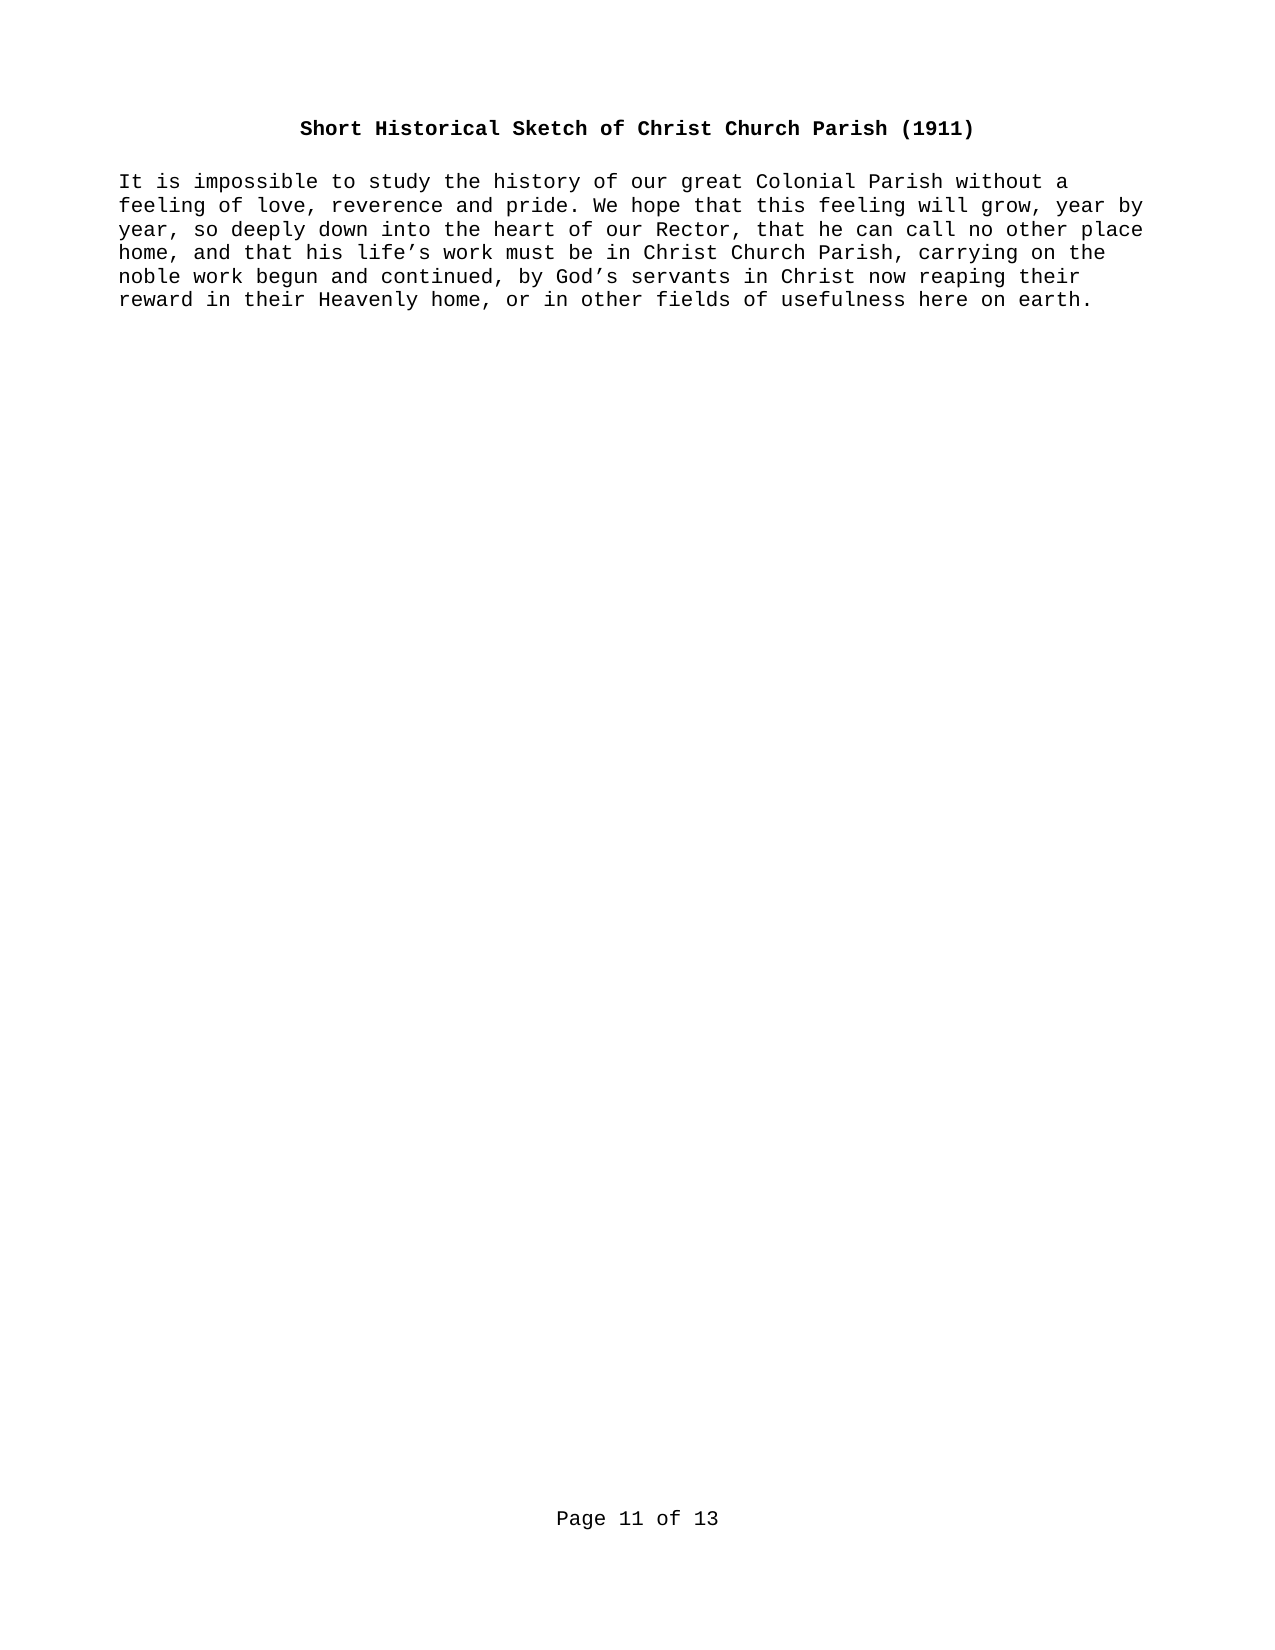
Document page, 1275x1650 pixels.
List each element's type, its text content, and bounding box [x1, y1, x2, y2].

text It is impossible to study the history of our great Colonial Parish without a feeling of love, reverence and pride. We hope that this feel­ing will grow, year by year, so deeply down into the heart of our Rector, that he can call no other place home, and that his life’s work must be in Christ Church Parish, carrying on the noble work begun and continued, by God’s servants in Christ now reaping their reward in their Heavenly home, or in other fields of use­fulness here on earth. [118, 171, 1157, 313]
